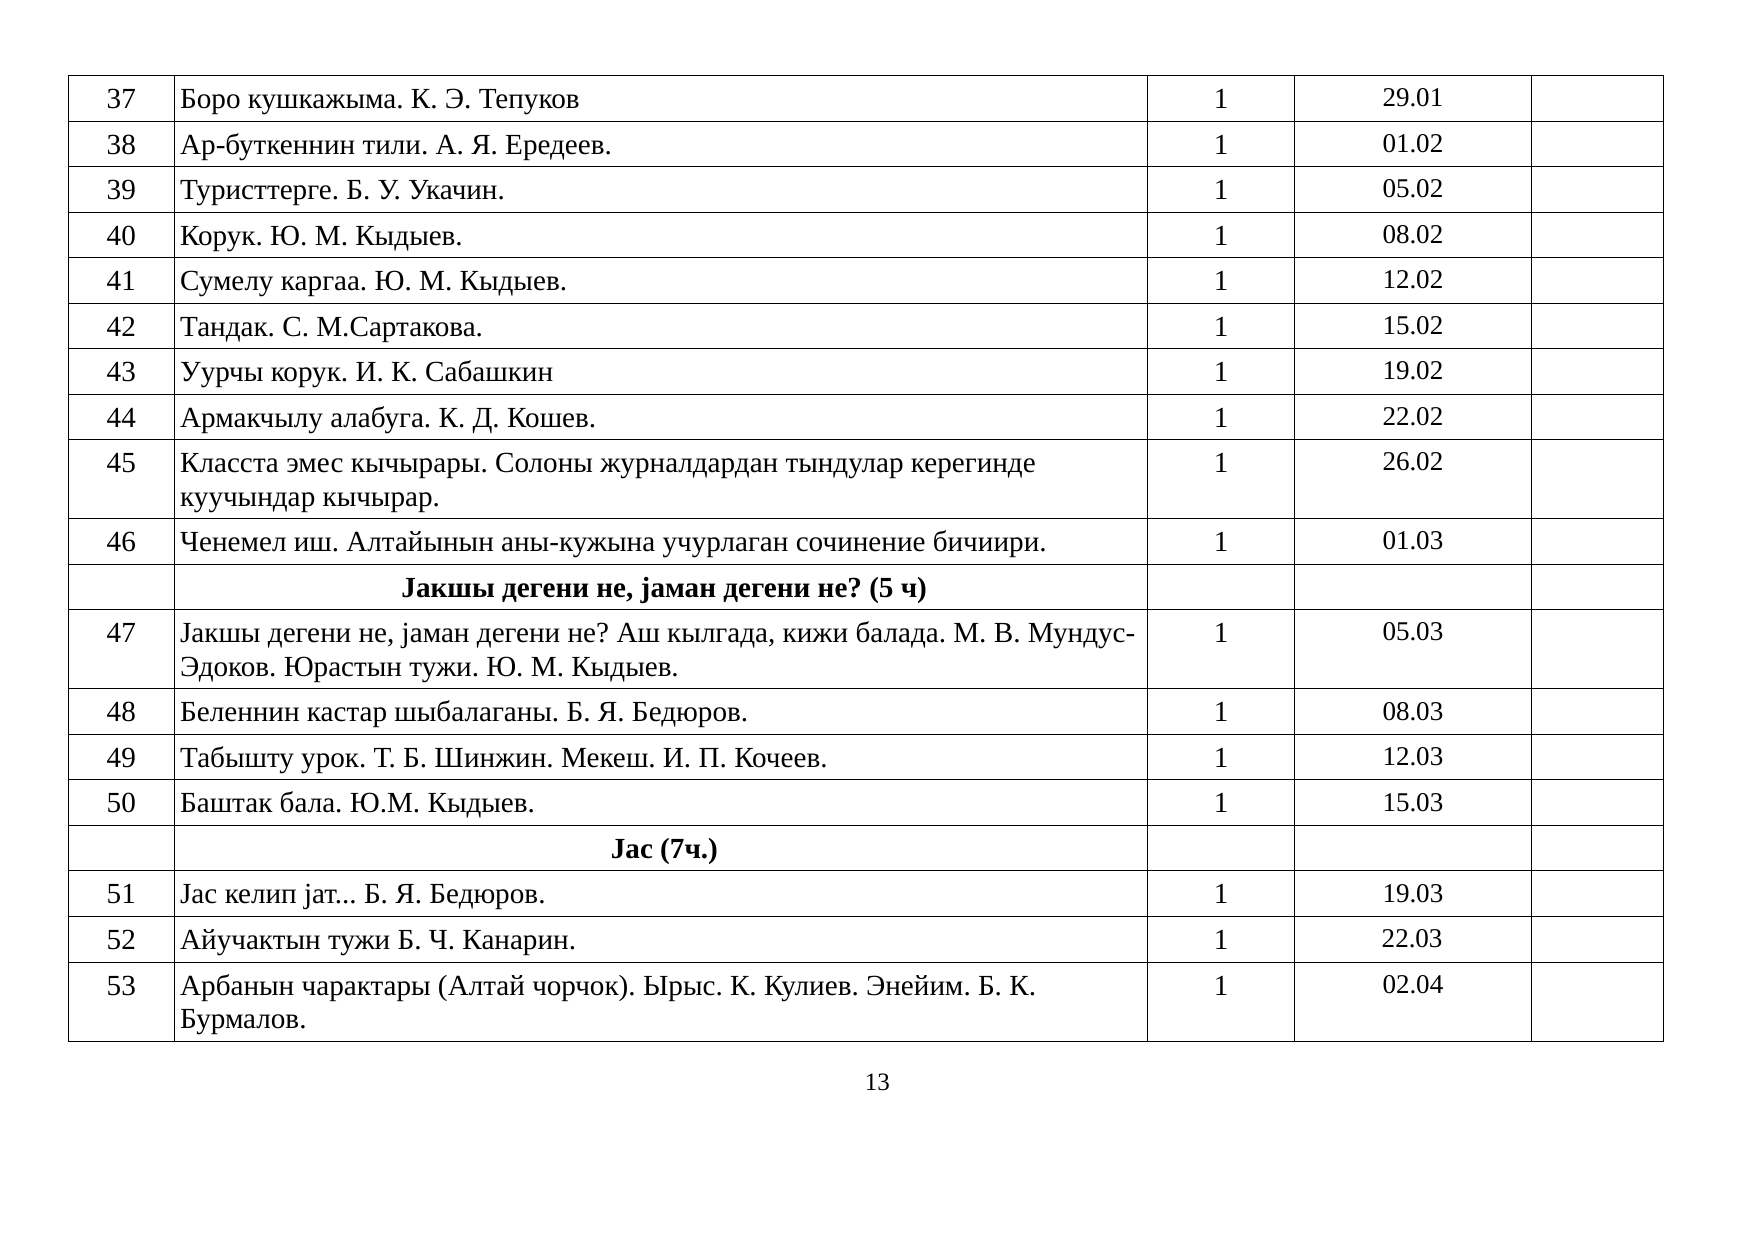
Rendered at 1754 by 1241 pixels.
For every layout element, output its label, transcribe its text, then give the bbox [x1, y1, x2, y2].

table_cell 51 [69, 871, 174, 916]
table_cell Туристтерге. Б. У. Укачин. [175, 167, 1147, 212]
table_cell [69, 826, 174, 870]
table_cell 53 [69, 963, 174, 1041]
table_cell [1532, 565, 1663, 609]
table_cell [1532, 395, 1663, 439]
table_cell Корук. Ю. М. Кыдыев. [175, 213, 1147, 257]
table_cell 1 [1148, 519, 1294, 564]
table_cell [1532, 963, 1663, 1041]
table_cell 1 [1148, 780, 1294, 825]
table_cell 1 [1148, 349, 1294, 394]
table_cell [1532, 610, 1663, 688]
table_cell 45 [69, 440, 174, 518]
table_cell 29.01 [1295, 76, 1531, 121]
table_cell Сумелу каргаа. Ю. М. Кыдыев. [175, 258, 1147, 303]
table_cell 12.03 [1295, 735, 1531, 779]
table_cell 40 [69, 213, 174, 257]
table_cell Уурчы корук. И. К. Сабашкин [175, 349, 1147, 394]
table_cell 49 [69, 735, 174, 779]
table_cell Арбанын чарактары (Алтай чорчок). Ырыс. К. Кулиев. Энейим. Б. К. Бурмалов. [175, 963, 1147, 1041]
table_cell [69, 565, 174, 609]
table_cell [1148, 826, 1294, 870]
table_cell Баштак бала. Ю.М. Кыдыев. [175, 780, 1147, 825]
table_cell 39 [69, 167, 174, 212]
table_cell 43 [69, 349, 174, 394]
table_cell 1 [1148, 258, 1294, 303]
table_cell Тандак. С. М.Сартакова. [175, 304, 1147, 348]
table_cell 19.02 [1295, 349, 1531, 394]
table_cell 47 [69, 610, 174, 688]
table_cell [1148, 565, 1294, 609]
table_cell 1 [1148, 963, 1294, 1041]
table_cell [1532, 440, 1663, 518]
table_cell [1295, 565, 1531, 609]
table_cell Jас келип jат... Б. Я. Бедюров. [175, 871, 1147, 916]
table_cell Jас (7ч.) [175, 826, 1147, 870]
table_cell [1532, 304, 1663, 348]
table_cell 1 [1148, 917, 1294, 961]
table_cell 1 [1148, 167, 1294, 212]
table_cell Класста эмес кычырары. Солоны журналдардан тындулар керегинде куучындар кычырар. [175, 440, 1147, 518]
table_cell 05.03 [1295, 610, 1531, 688]
table_cell 44 [69, 395, 174, 439]
table_cell Айучактын тужи Б. Ч. Канарин. [175, 917, 1147, 961]
table_cell 1 [1148, 304, 1294, 348]
table_cell [1532, 917, 1663, 961]
table_cell 1 [1148, 122, 1294, 166]
table_cell 1 [1148, 735, 1294, 779]
table_cell 50 [69, 780, 174, 825]
table_cell Табышту урок. Т. Б. Шинжин. Мекеш. И. П. Кочеев. [175, 735, 1147, 779]
table_cell Армакчылу алабуга. К. Д. Кошев. [175, 395, 1147, 439]
table_cell Боро кушкажыма. К. Э. Тепуков [175, 76, 1147, 121]
table_cell 52 [69, 917, 174, 961]
table_cell [1532, 871, 1663, 916]
table_cell [1532, 76, 1663, 121]
table_cell [1532, 349, 1663, 394]
table_cell Беленнин кастар шыбалаганы. Б. Я. Бедюров. [175, 689, 1147, 734]
table_cell 37 [69, 76, 174, 121]
table_cell 08.02 [1295, 213, 1531, 257]
table_cell Ар-буткеннин тили. А. Я. Ередеев. [175, 122, 1147, 166]
table_cell 02.04 [1295, 963, 1531, 1041]
table_cell 1 [1148, 871, 1294, 916]
table_cell [1532, 826, 1663, 870]
table_cell 1 [1148, 610, 1294, 688]
table_cell [1532, 689, 1663, 734]
table_cell 01.02 [1295, 122, 1531, 166]
table_cell 1 [1148, 440, 1294, 518]
table_cell 26.02 [1295, 440, 1531, 518]
table_cell 22.02 [1295, 395, 1531, 439]
table_cell [1532, 122, 1663, 166]
table_cell [1532, 258, 1663, 303]
table_cell [1532, 167, 1663, 212]
table_cell 41 [69, 258, 174, 303]
table_cell [1532, 780, 1663, 825]
table_cell Jакшы дегени не, jаман дегени не? (5 ч) [175, 565, 1147, 609]
table_cell [1532, 213, 1663, 257]
table_cell Ченемел иш. Алтайынын аны-кужына учурлаган сочинение бичиири. [175, 519, 1147, 564]
table_cell 01.03 [1295, 519, 1531, 564]
table_cell Jакшы дегени не, jаман дегени не? Аш кылгада, кижи балада. М. В. Мундус-Эдоков. Юрастын тужи. Ю. М. Кыдыев. [175, 610, 1147, 688]
table_cell [1295, 826, 1531, 870]
table_cell [1532, 519, 1663, 564]
table_cell 22.03 [1295, 917, 1531, 961]
table_cell [1532, 735, 1663, 779]
table_cell 05.02 [1295, 167, 1531, 212]
table_cell 48 [69, 689, 174, 734]
table_cell 12.02 [1295, 258, 1531, 303]
table_cell 1 [1148, 689, 1294, 734]
table_cell 1 [1148, 213, 1294, 257]
table_cell 08.03 [1295, 689, 1531, 734]
table_cell 38 [69, 122, 174, 166]
table_cell 15.02 [1295, 304, 1531, 348]
table_cell 42 [69, 304, 174, 348]
table_cell 1 [1148, 76, 1294, 121]
table_cell 46 [69, 519, 174, 564]
table_cell 19.03 [1295, 871, 1531, 916]
table_cell 1 [1148, 395, 1294, 439]
table_cell 15.03 [1295, 780, 1531, 825]
